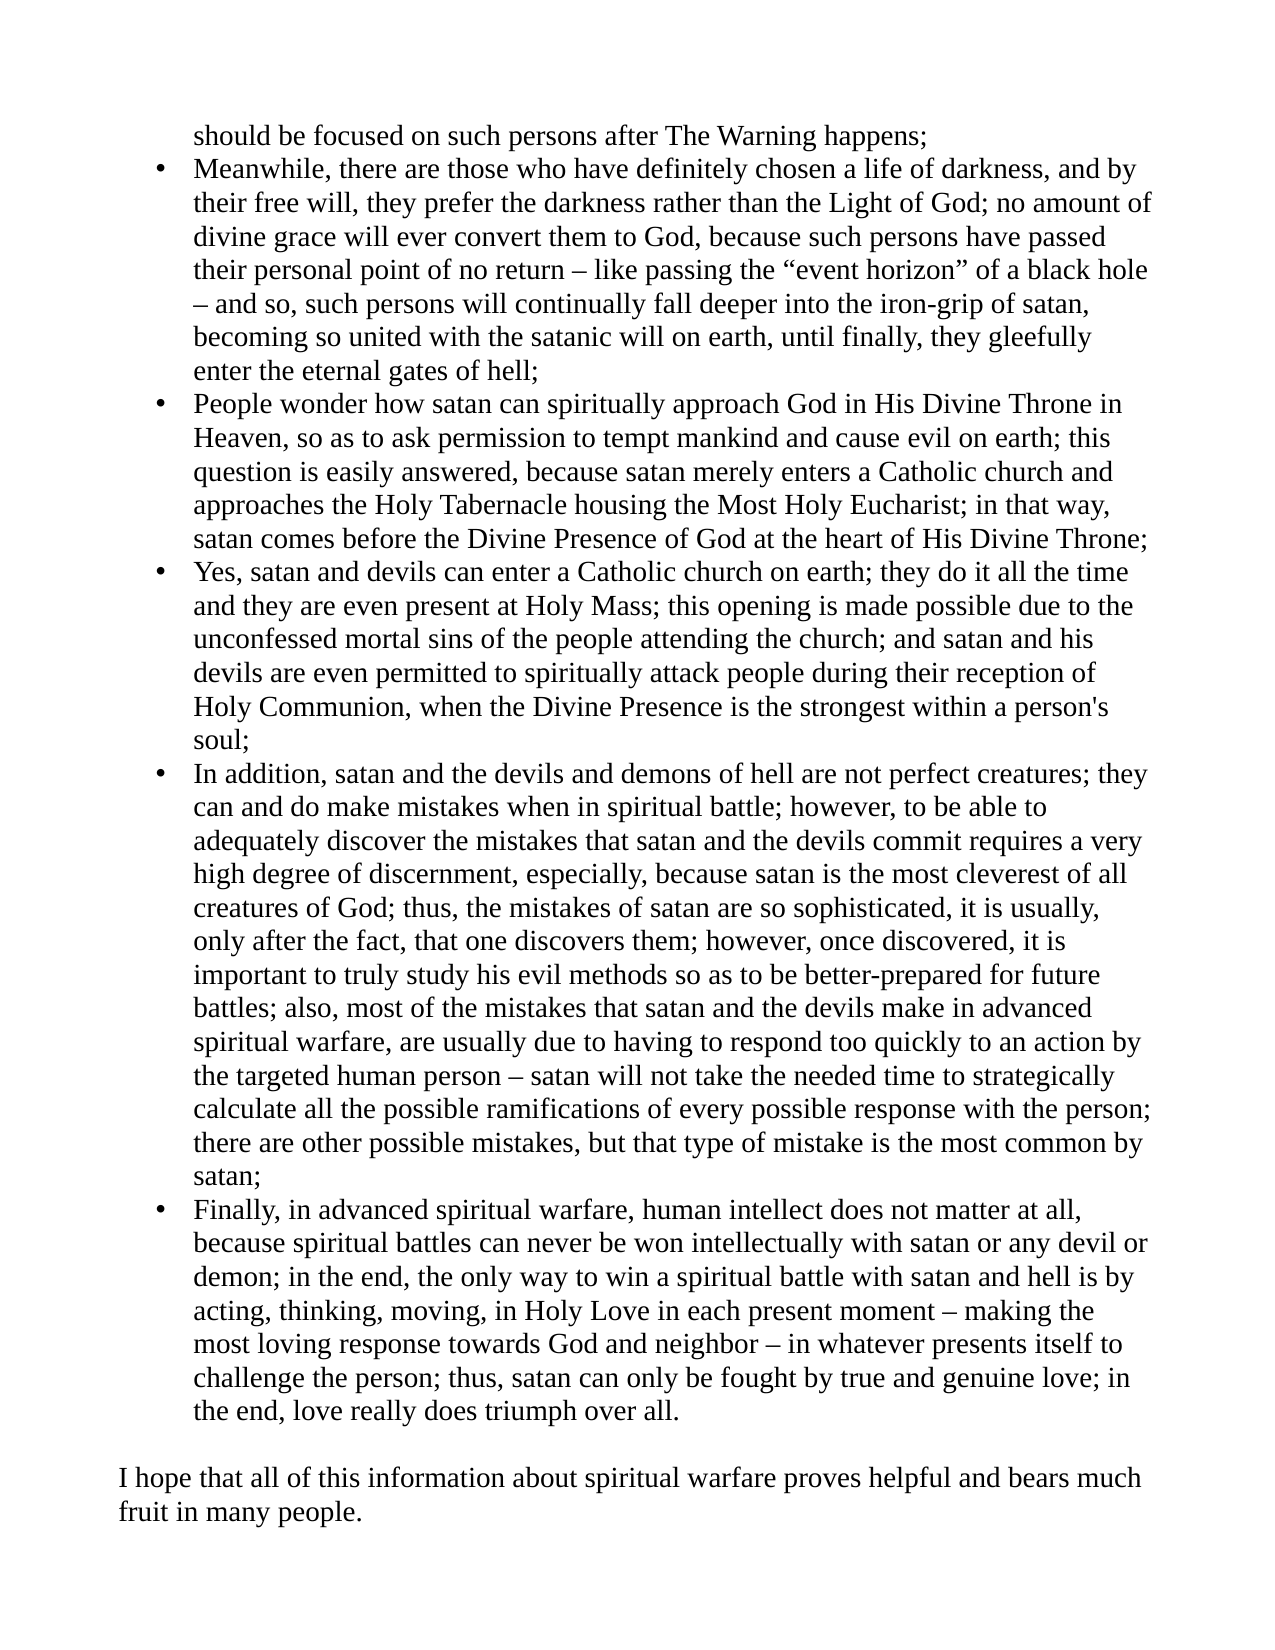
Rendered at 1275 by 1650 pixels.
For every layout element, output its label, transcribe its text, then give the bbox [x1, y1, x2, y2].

list Yes, satan and devils can enter a Catholic church on earth; they do it all the time and they are even present at Holy Mass; this opening is made possible due to the unconfessed mortal sins of the people attending the church; and satan and his devils are even permitted to spiritually attack people during their reception of Holy Communion, when the Divine Presence is the strongest within a person's soul; [156, 554, 1157, 756]
list In addition, satan and the devils and demons of hell are not perfect creatures; they can and do make mistakes when in spiritual battle; however, to be able to adequately discover the mistakes that satan and the devils commit requires a very high degree of discernment, especially, because satan is the most cleverest of all creatures of God; thus, the mistakes of satan are so sophisticated, it is usually, only after the fact, that one discovers them; however, once discovered, it is important to truly study his evil methods so as to be better-prepared for future battles; also, most of the mistakes that satan and the devils make in advanced spiritual warfare, are usually due to having to respond too quickly to an action by the targeted human person – satan will not take the needed time to strategically calculate all the possible ramifications of every possible response with the person; there are other possible mistakes, but that type of mistake is the most common by satan; [156, 756, 1157, 1192]
list Meanwhile, there are those who have definitely chosen a life of darkness, and by their free will, they prefer the darkness rather than the Light of God; no amount of divine grace will ever convert them to God, because such persons have passed their personal point of no return – like passing the “event horizon” of a black hole – and so, such persons will continually fall deeper into the iron-grip of satan, becoming so united with the satanic will on earth, until finally, they gleefully enter the eternal gates of hell; [156, 152, 1157, 387]
text I hope that all of this information about spiritual warfare proves helpful and bears much fruit in many people. [118, 1460, 1157, 1527]
list People wonder how satan can spiritually approach God in His Divine Throne in Heaven, so as to ask permission to tempt mankind and cause evil on earth; this question is easily answered, because satan merely enters a Catholic church and approaches the Holy Tabernacle housing the Most Holy Eucharist; in that way, satan comes before the Divine Presence of God at the heart of His Divine Throne; [156, 387, 1157, 554]
list Finally, in advanced spiritual warfare, human intellect does not matter at all, because spiritual battles can never be won intellectually with satan or any devil or demon; in the end, the only way to win a spiritual battle with satan and hell is by acting, thinking, moving, in Holy Love in each present moment – making the most loving response towards God and neighbor – in whatever presents itself to challenge the person; thus, satan can only be fought by true and genuine love; in the end, love really does triumph over all. [156, 1192, 1157, 1427]
list should be focused on such persons after The Warning happens; [156, 118, 1157, 152]
